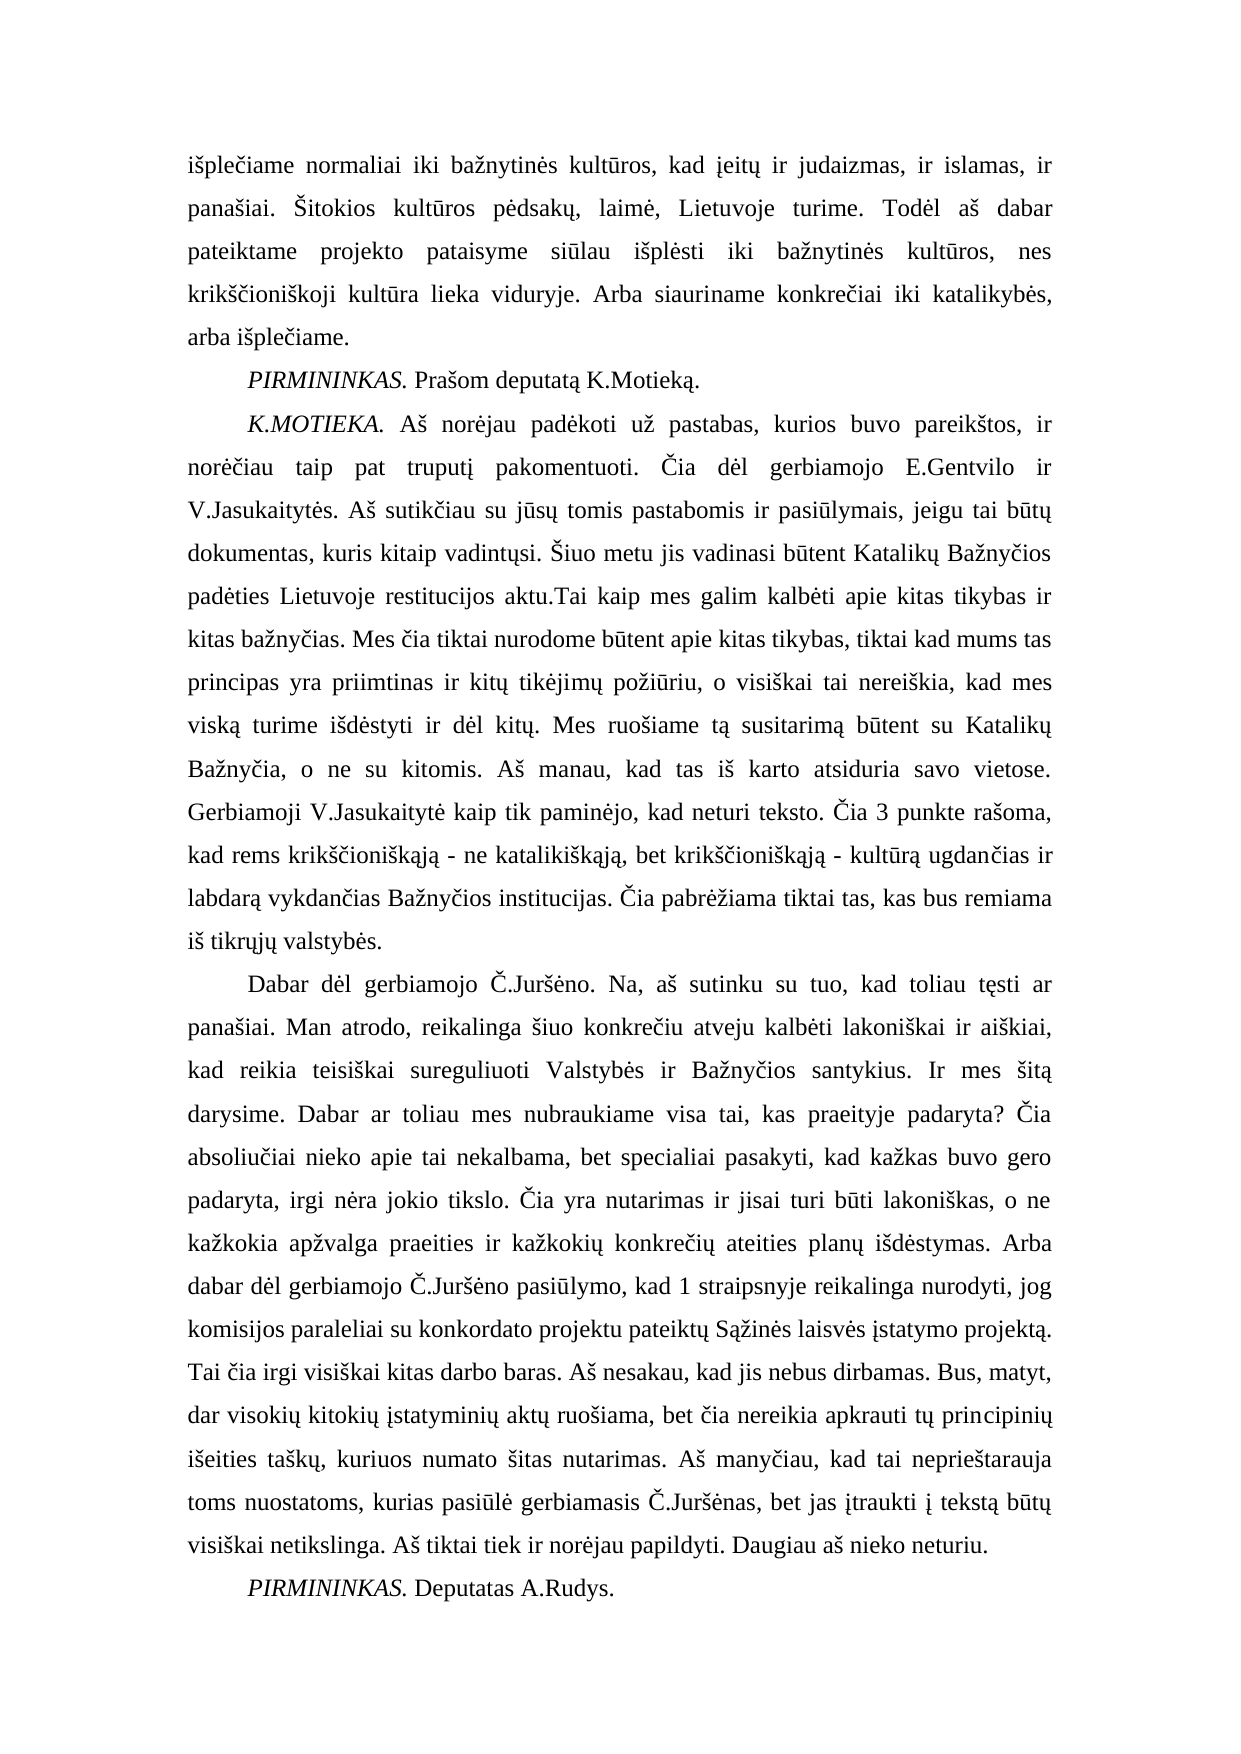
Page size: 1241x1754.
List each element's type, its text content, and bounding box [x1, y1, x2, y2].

text Dabar dėl gerbiamojo Č.Juršėno. Na, aš sutinku su tuo, kad toliau tęsti ar panašiai. Man atrodo, reikalinga šiuo konkrečiu atveju kalbėti lakoniškai ir aiškiai, kad reikia teisiškai sureguliuoti Valstybės ir Bažnyčios santykius. Ir mes šitą darysime. Dabar ar toliau mes nubraukiame visa tai, kas praeityje padaryta? Čia absoliučiai nieko apie tai nekalbama, bet specialiai pasakyti, kad kažkas buvo gero padaryta, irgi nėra jokio tikslo. Čia yra nutarimas ir jisai turi būti lakoniškas, o ne kažkokia apžvalga praeities ir kažkokių konk­rečių ateities planų išdėstymas. Arba dabar dėl gerbiamojo Č.Juršėno pasiū­lymo, kad 1 straipsnyje reikalinga nurodyti, jog komisijos paraleliai su kon­kordato projektu pateiktų Sąžinės laisvės įstatymo projektą. Tai čia irgi visiš­kai kitas darbo baras. Aš nesakau, kad jis nebus dirbamas. Bus, matyt, dar visokių kitokių įstatyminių aktų ruošiama, bet čia nereikia apkrauti tų prin­cipinių išeities taškų, kuriuos numato šitas nutarimas. Aš manyčiau, kad tai neprieštarauja toms nuostatoms, kurias pasiūlė gerbiamasis Č.Juršėnas, bet jas įtraukti į tekstą būtų visiškai netikslinga. Aš tiktai tiek ir norėjau papil­dyti. Daugiau aš nieko neturiu. [187, 969, 1053, 1559]
text PIRMININKAS. Prašom deputatą K.Motieką. [187, 366, 1053, 394]
text PIRMININKAS. Deputatas A.Rudys. [187, 1573, 1053, 1602]
text K.MOTIEKA. Aš norėjau padėkoti už pastabas, kurios buvo pareikštos, ir norėčiau taip pat truputį pakomentuoti. Čia dėl gerbiamojo E.Gentvilo ir V.Jasukaitytės. Aš sutikčiau su jūsų tomis pastabomis ir pasiūlymais, jeigu tai būtų dokumentas, kuris kitaip vadintųsi. Šiuo metu jis vadinasi būtent Katalikų Bažnyčios padėties Lietuvoje restitucijos aktu.Tai kaip mes galim kalbėti apie kitas tikybas ir kitas bažnyčias. Mes čia tiktai nurodome būtent apie kitas tikybas, tiktai kad mums tas principas yra priimtinas ir kitų tikėji­mų požiūriu, o visiškai tai nereiškia, kad mes viską turime išdėstyti ir dėl kitų. Mes ruošiame tą susitarimą būtent su Katalikų Bažnyčia, o ne su kitomis. Aš manau, kad tas iš karto atsiduria savo vietose. Gerbiamoji V.Ja­sukaitytė kaip tik paminėjo, kad neturi teksto. Čia 3 punkte rašoma, kad rems krikščioniškąją - ne katalikiškąją, bet krikščioniškąją - kultūrą ugdan­čias ir labdarą vykdančias Bažnyčios institucijas. Čia pabrėžiama tiktai tas, kas bus remiama iš tikrųjų valstybės. [187, 409, 1053, 955]
text išplečiame normaliai iki bažnytinės kultūros, kad įeitų ir judaizmas, ir islamas, ir panašiai. Šitokios kultūros pėdsakų, laimė, Lietu­voje turime. Todėl aš dabar pateiktame projekto pataisyme siūlau išplėsti iki bažnytinės kultūros, nes krikščioniškoji kultūra lieka viduryje. Arba siauri­name konkrečiai iki katalikybės, arba išplečiame. [187, 150, 1053, 351]
